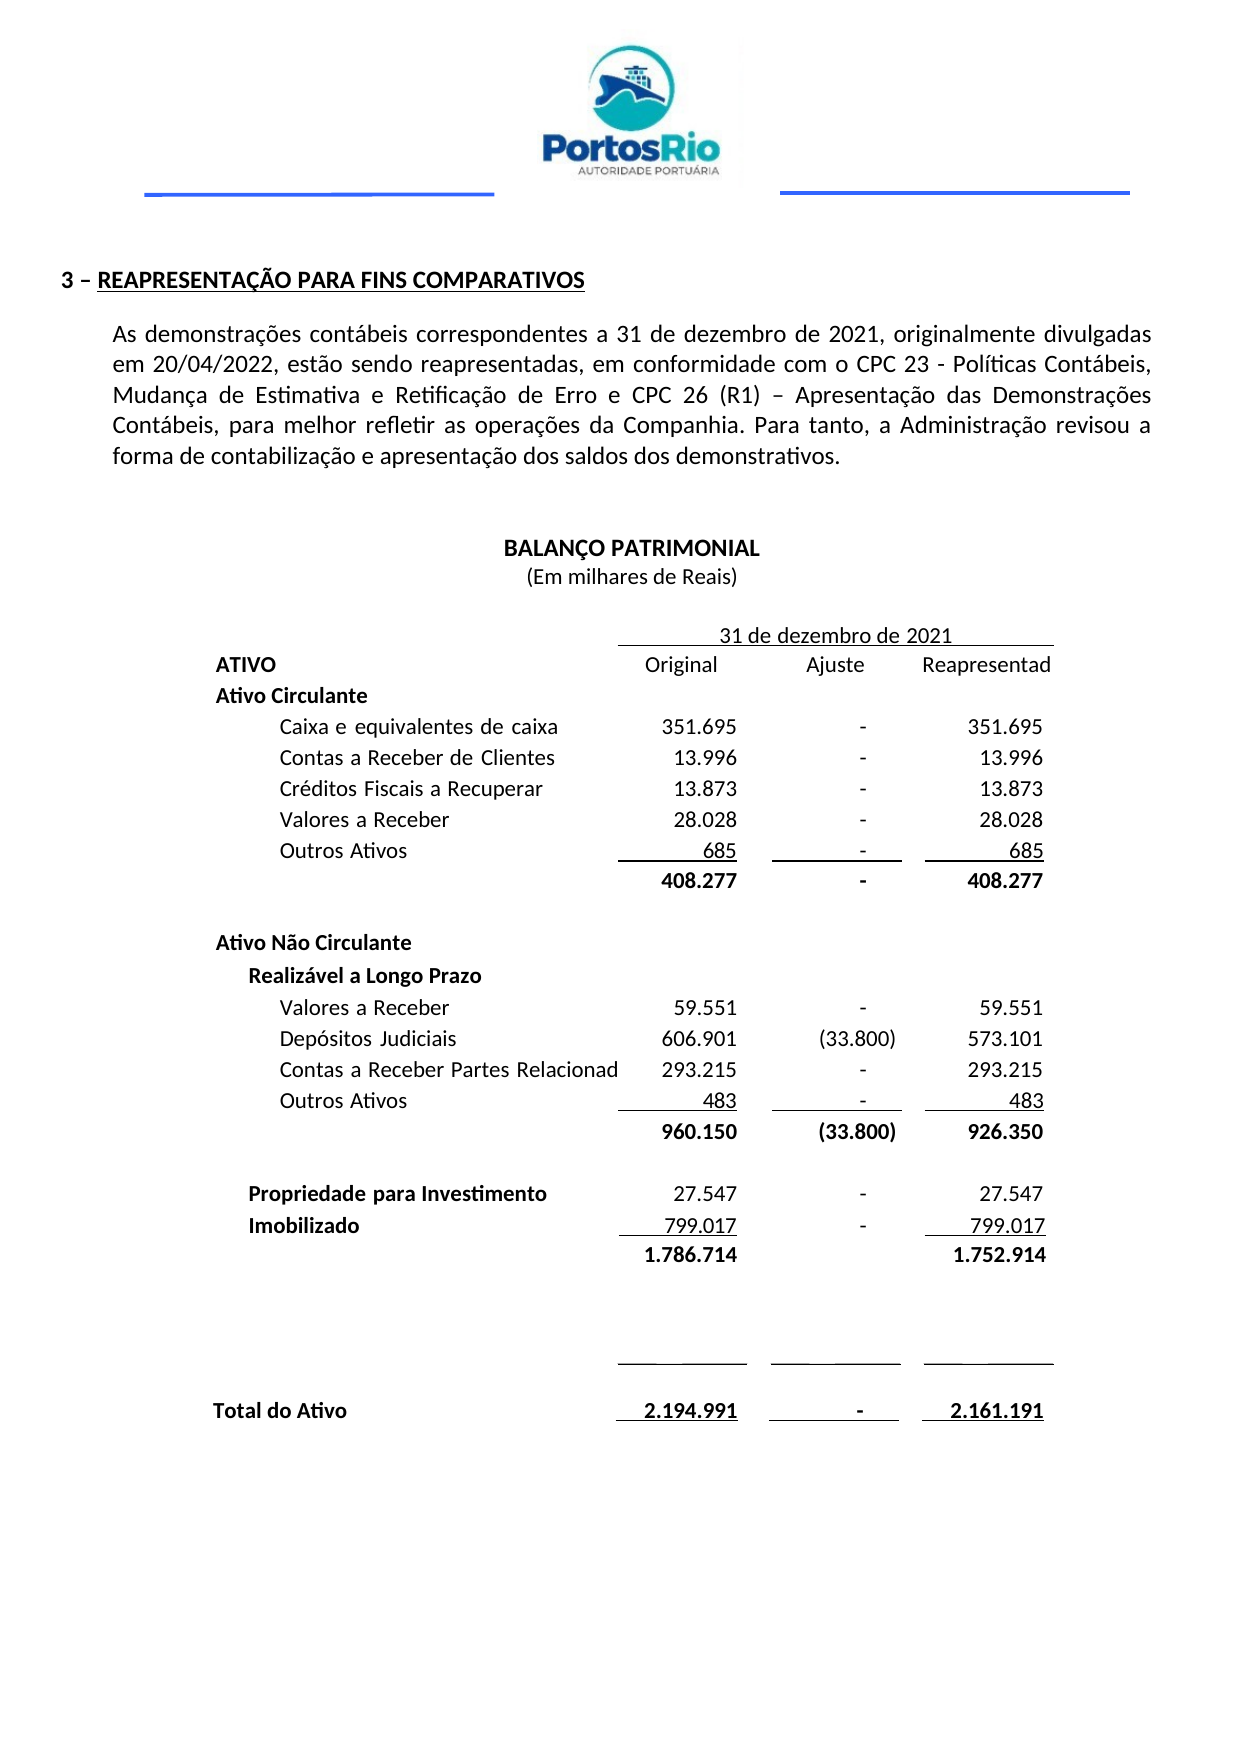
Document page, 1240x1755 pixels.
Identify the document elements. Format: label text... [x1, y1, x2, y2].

table_cell 59.551 [618, 993, 754, 1024]
table_cell Realizável a Longo Prazo [210, 958, 618, 993]
table_cell 13.873 [618, 775, 754, 806]
table_cell 960.150 [618, 1118, 754, 1164]
table_cell Outros Ativos [210, 1085, 618, 1118]
table_cell [754, 681, 909, 712]
table_cell Valores a Receber [210, 993, 618, 1024]
table_cell 1.752.914 [909, 1243, 1056, 1270]
table_header Reapresentad [909, 654, 1056, 681]
table_cell [618, 958, 754, 993]
table_cell 606.901 [618, 1024, 754, 1055]
table_cell 483 [618, 1085, 754, 1118]
table_cell [210, 1243, 618, 1270]
table_cell Propriedade para Investimento [210, 1164, 618, 1209]
table_cell 685 [909, 835, 1056, 868]
table_cell Contas a Receber de Clientes [210, 744, 618, 774]
table_cell Ativo Não Circulante [210, 895, 618, 958]
table_cell 27.547 [909, 1164, 1056, 1209]
table_cell 13.996 [618, 744, 754, 774]
table_cell (33.800) [754, 1118, 909, 1164]
table_cell 483 [909, 1085, 1056, 1118]
table_header Ajuste [754, 654, 909, 681]
table_cell - [754, 1164, 909, 1209]
table_cell - [754, 993, 909, 1024]
subtitle – REAPRESENTAÇÃO PARA FINS COMPARATIVOS [61, 265, 1169, 295]
table_cell 27.547 [618, 1164, 754, 1209]
table_cell 408.277 [618, 868, 754, 895]
table_cell 685 [618, 835, 754, 868]
table_cell 59.551 [909, 993, 1056, 1024]
table_cell 28.028 [618, 806, 754, 835]
table_cell 799.017 [618, 1210, 754, 1242]
table_cell [909, 895, 1056, 958]
table_cell [754, 895, 909, 958]
table_cell - [754, 868, 909, 895]
text As demonstrações contábeis correspondentes a 31 de dezembro de 2021, originalmente divulgadas em 20/04/2022, estão sendo reapresentadas, em conformidade com o CPC 23 - Políticas Contábeis, Mudança de Estimativa e Retificação de Erro e CPC 26 (R1) – Apresentação das Demonstrações Contábeis, para melhor refletir as operações da Companhia. Para tanto, a Administração revisou a forma de contabilização e apresentação dos saldos dos demonstrativos. [112, 318, 1152, 471]
table_cell (33.800) [754, 1024, 909, 1055]
table_cell 13.873 [909, 775, 1056, 806]
table_cell Contas a Receber Partes Relacionad [210, 1055, 618, 1085]
table_cell [618, 895, 754, 958]
table_cell 293.215 [618, 1055, 754, 1085]
table_cell 13.996 [909, 744, 1056, 774]
table_cell 351.695 [909, 712, 1056, 743]
table_cell 573.101 [909, 1024, 1056, 1055]
table_cell 408.277 [909, 868, 1056, 895]
table_cell Depósitos Judiciais [210, 1024, 618, 1055]
table_cell [909, 681, 1056, 712]
table_cell - [754, 744, 909, 774]
table_cell [754, 1243, 909, 1270]
table_cell Imobilizado [210, 1210, 618, 1242]
table_cell - [754, 835, 909, 868]
table_cell [210, 1118, 618, 1164]
table_cell Créditos Fiscais a Recuperar [210, 775, 618, 806]
table_cell - [754, 775, 909, 806]
table_cell 1.786.714 [618, 1243, 754, 1270]
table_cell 926.350 [909, 1118, 1056, 1164]
subtitle BALANÇO PATRIMONIAL [377, 532, 886, 562]
table_cell - [754, 1210, 909, 1242]
text 31 de dezembro de 2021 [617, 621, 1169, 649]
table_cell 351.695 [618, 712, 754, 743]
table_cell Valores a Receber [210, 806, 618, 835]
text (Em milhares de Reais) [377, 562, 887, 590]
table_cell - [754, 712, 909, 743]
table_cell 28.028 [909, 806, 1056, 835]
table_cell - [754, 806, 909, 835]
table_cell Ativo Circulante [210, 681, 618, 712]
table_cell - [754, 1085, 909, 1118]
table_cell [210, 868, 618, 895]
table_cell Outros Ativos [210, 835, 618, 868]
table_header Original [618, 654, 754, 681]
table_cell - [754, 1055, 909, 1085]
table_cell [754, 958, 909, 993]
table_header ATIVO [210, 654, 618, 681]
text Total do Ativo 2.194.991 - 2.161.191 [88, 1396, 1169, 1424]
table_cell 799.017 [909, 1210, 1056, 1242]
table_cell 293.215 [909, 1055, 1056, 1085]
table_cell [618, 681, 754, 712]
table_cell [909, 958, 1056, 993]
table_cell Caixa e equivalentes de caixa [210, 712, 618, 743]
